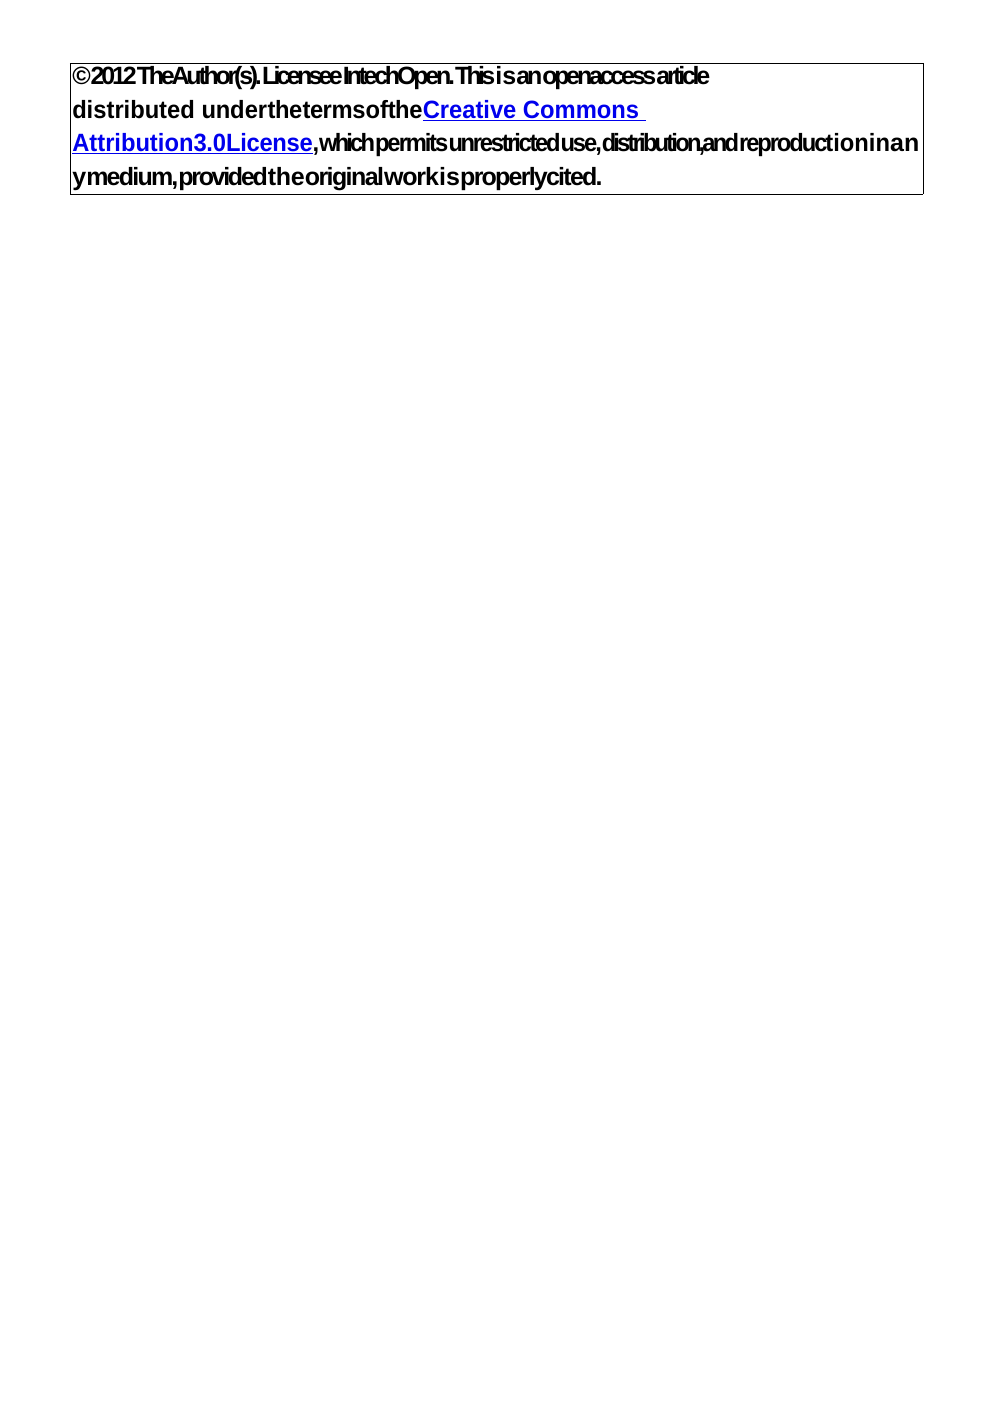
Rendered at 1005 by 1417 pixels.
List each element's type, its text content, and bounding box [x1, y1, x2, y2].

text distributed underthetermsoftheCreative Commons Attribution3.0License,whichpermitsunrestricteduse,distribution,andreproductioninanymedium,providedtheoriginalworkisproperlycited. [72, 95, 923, 190]
text ©2012TheAuthor(s).LicenseeIntechOpen.Thisisanopenaccessarticle [72, 64, 923, 90]
